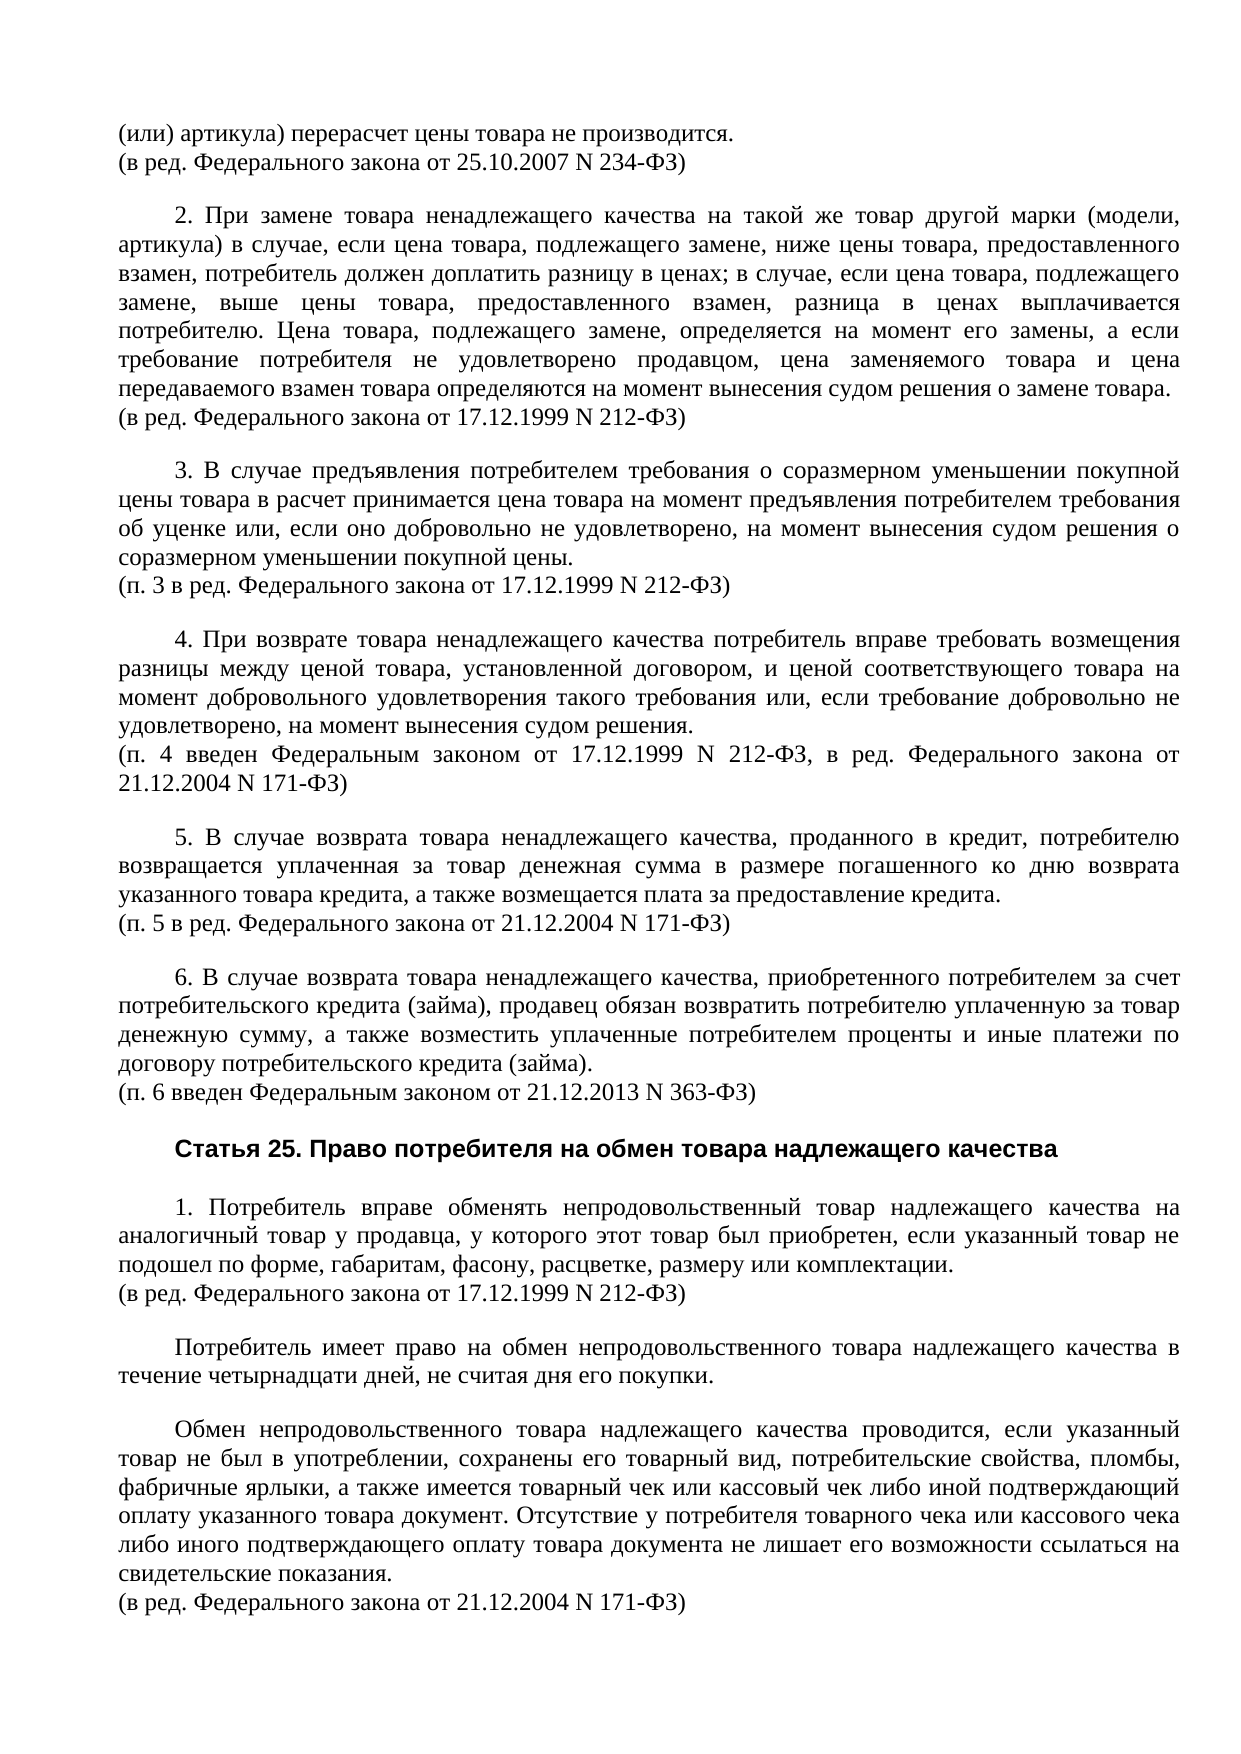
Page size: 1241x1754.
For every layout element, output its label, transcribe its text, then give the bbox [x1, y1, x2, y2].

text 3. В случае предъявления потребителем требования о соразмерном уменьшении покупной цены товара в расчет принимается цена товара на момент предъявления потребителем требования об уценке или, если оно добровольно не удовлетворено, на момент вынесения судом решения о соразмерном уменьшении покупной цены. [118, 456, 1181, 571]
text (п. 3 в ред. Федерального закона от 17.12.1999 N 212-ФЗ) [118, 571, 1181, 599]
text Потребитель имеет право на обмен непродовольственного товара надлежащего качества в течение четырнадцати дней, не считая дня его покупки. [118, 1332, 1181, 1389]
text 6. В случае возврата товара ненадлежащего качества, приобретенного потребителем за счет потребительского кредита (займа), продавец обязан возвратить потребителю уплаченную за товар денежную сумму, а также возместить уплаченные потребителем проценты и иные платежи по договору потребительского кредита (займа). [118, 962, 1181, 1077]
text (в ред. Федерального закона от 17.12.1999 N 212-ФЗ) [118, 1278, 1181, 1307]
text 1. Потребитель вправе обменять непродовольственный товар надлежащего качества на аналогичный товар у продавца, у которого этот товар был приобретен, если указанный товар не подошел по форме, габаритам, фасону, расцветке, размеру или комплектации. [118, 1192, 1181, 1278]
text (в ред. Федерального закона от 17.12.1999 N 212-ФЗ) [118, 402, 1181, 431]
text (в ред. Федерального закона от 21.12.2004 N 171-ФЗ) [118, 1587, 1181, 1616]
text (или) артикула) перерасчет цены товара не производится. [118, 118, 1181, 147]
title Статья 25. Право потребителя на обмен товара надлежащего качества [118, 1134, 1181, 1163]
text 5. В случае возврата товара ненадлежащего качества, проданного в кредит, потребителю возвращается уплаченная за товар денежная сумма в размере погашенного ко дню возврата указанного товара кредита, а также возмещается плата за предоставление кредита. [118, 822, 1181, 908]
text 4. При возврате товара ненадлежащего качества потребитель вправе требовать возмещения разницы между ценой товара, установленной договором, и ценой соответствующего товара на момент добровольного удовлетворения такого требования или, если требование добровольно не удовлетворено, на момент вынесения судом решения. [118, 624, 1181, 739]
text Обмен непродовольственного товара надлежащего качества проводится, если указанный товар не был в употреблении, сохранены его товарный вид, потребительские свойства, пломбы, фабричные ярлыки, а также имеется товарный чек или кассовый чек либо иной подтверждающий оплату указанного товара документ. Отсутствие у потребителя товарного чека или кассового чека либо иного подтверждающего оплату товара документа не лишает его возможности ссылаться на свидетельские показания. [118, 1414, 1181, 1587]
text 2. При замене товара ненадлежащего качества на такой же товар другой марки (модели, артикула) в случае, если цена товара, подлежащего замене, ниже цены товара, предоставленного взамен, потребитель должен доплатить разницу в ценах; в случае, если цена товара, подлежащего замене, выше цены товара, предоставленного взамен, разница в ценах выплачивается потребителю. Цена товара, подлежащего замене, определяется на момент его замены, а если требование потребителя не удовлетворено продавцом, цена заменяемого товара и цена передаваемого взамен товара определяются на момент вынесения судом решения о замене товара. [118, 201, 1181, 402]
text (п. 4 введен Федеральным законом от 17.12.1999 N 212-ФЗ, в ред. Федерального закона от 21.12.2004 N 171-ФЗ) [118, 739, 1181, 797]
text (п. 5 в ред. Федерального закона от 21.12.2004 N 171-ФЗ) [118, 908, 1181, 937]
text (п. 6 введен Федеральным законом от 21.12.2013 N 363-ФЗ) [118, 1077, 1181, 1106]
text (в ред. Федерального закона от 25.10.2007 N 234-ФЗ) [118, 147, 1181, 176]
